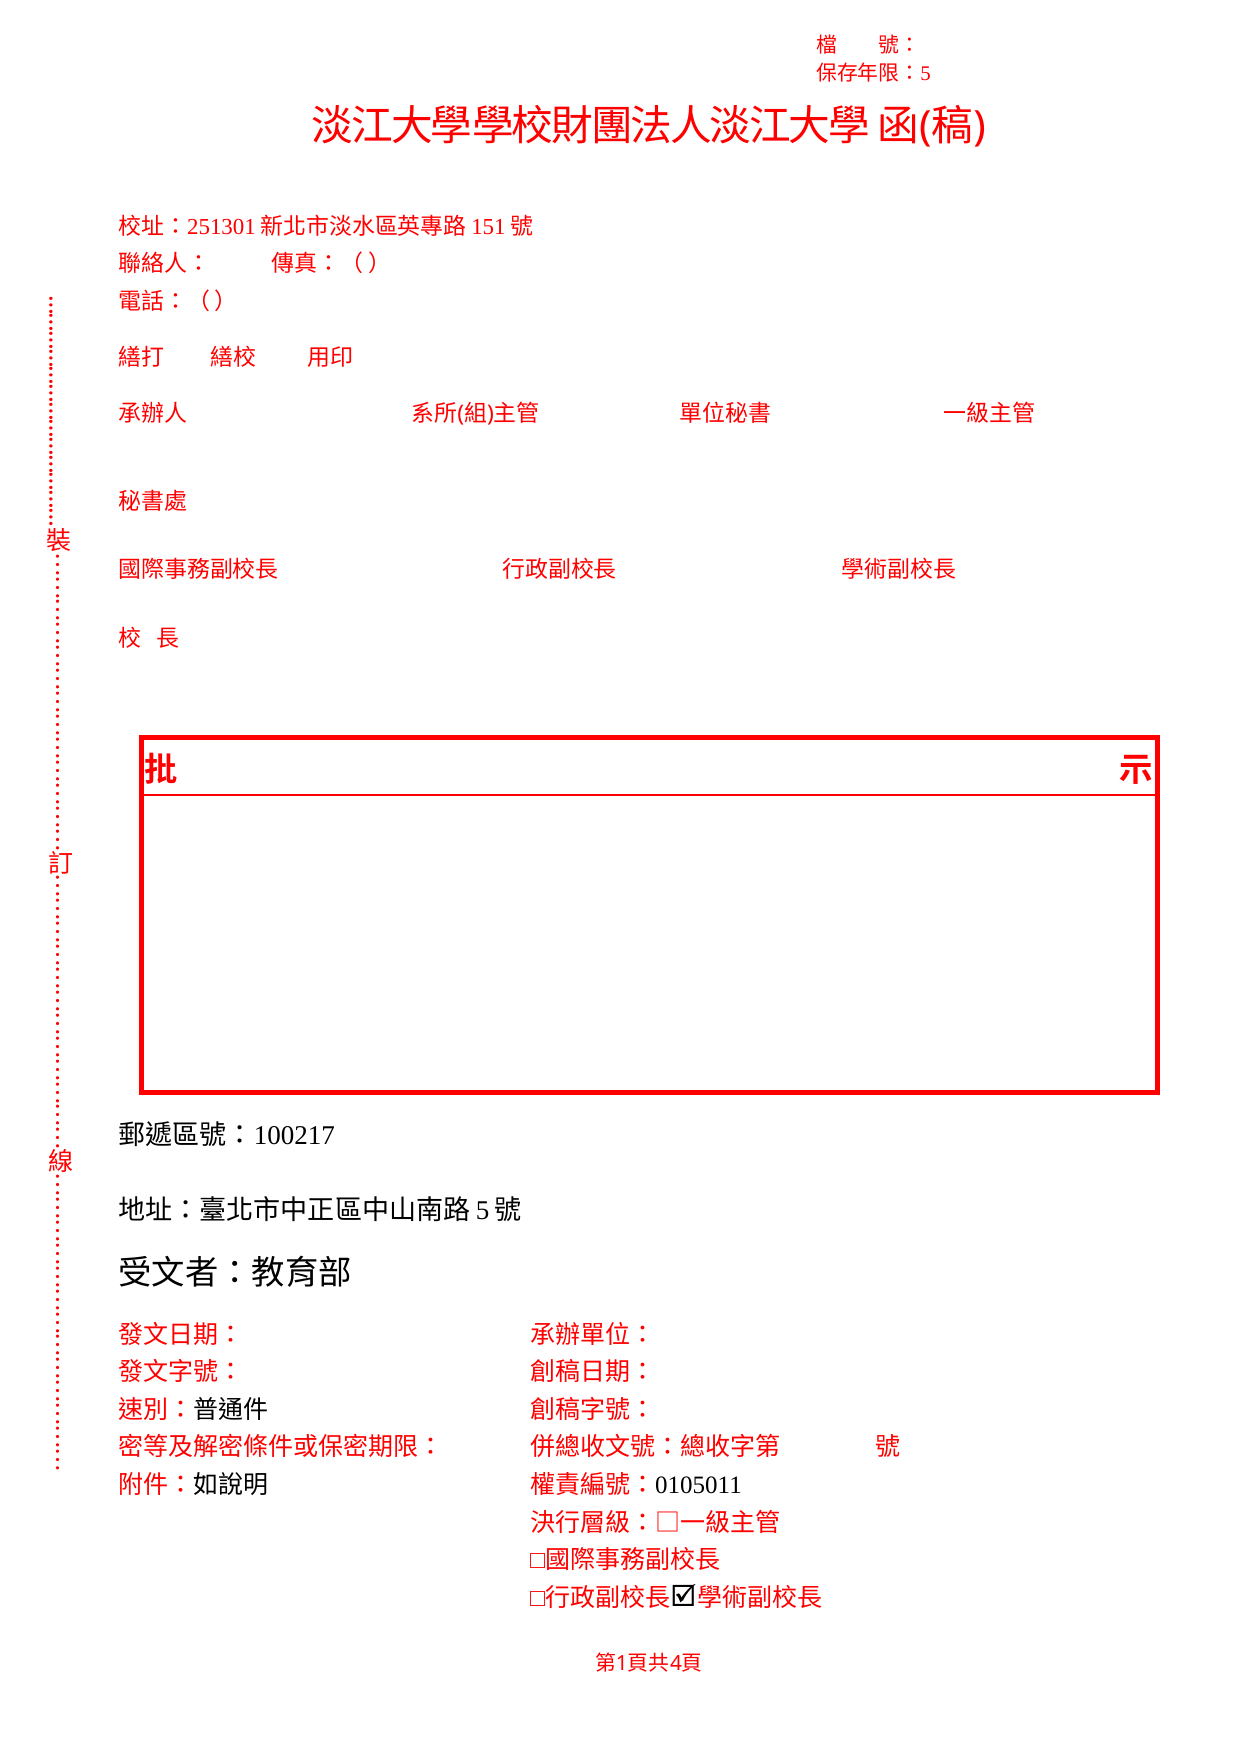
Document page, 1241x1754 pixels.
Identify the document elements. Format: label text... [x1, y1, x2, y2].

text 郵遞區號：100217 [118, 1095, 1181, 1170]
text 承辦人 系所(組)主管 單位秘書 一級主管 [118, 393, 1181, 431]
text 校 長 [118, 620, 1181, 653]
text 校址：251301新北市淡水區英專路151號 [118, 206, 1181, 243]
table_cell [144, 796, 1155, 1090]
text 國際事務副校長 行政副校長 學術副校長 [118, 551, 1181, 584]
text 電話：（ ） [118, 281, 1181, 318]
text 聯絡人： 傳真：（ ） [118, 243, 1181, 281]
table_header 批示 [144, 740, 1155, 794]
text 受文者：教育部 [118, 1245, 1181, 1295]
table_header 發文日期： 發文字號： 速別：普通件 密等及解密條件或保密期限： 附件：如說明 [107, 1314, 519, 1614]
table_header 承辦單位： 創稿日期： 創稿字號： 併總收文號：總收字第 號 權責編號：0105011 決行層級：□一級主管 □國際事務副校長 □行政副校長學術副校長 [519, 1314, 1202, 1614]
text 地址：臺北市中正區中山南路5號 [118, 1170, 1181, 1245]
text 繕打 繕校 用印 [118, 337, 1181, 374]
text 秘書處 [118, 483, 1181, 516]
table_header 檔 號： 保存年限：5 [813, 35, 982, 88]
